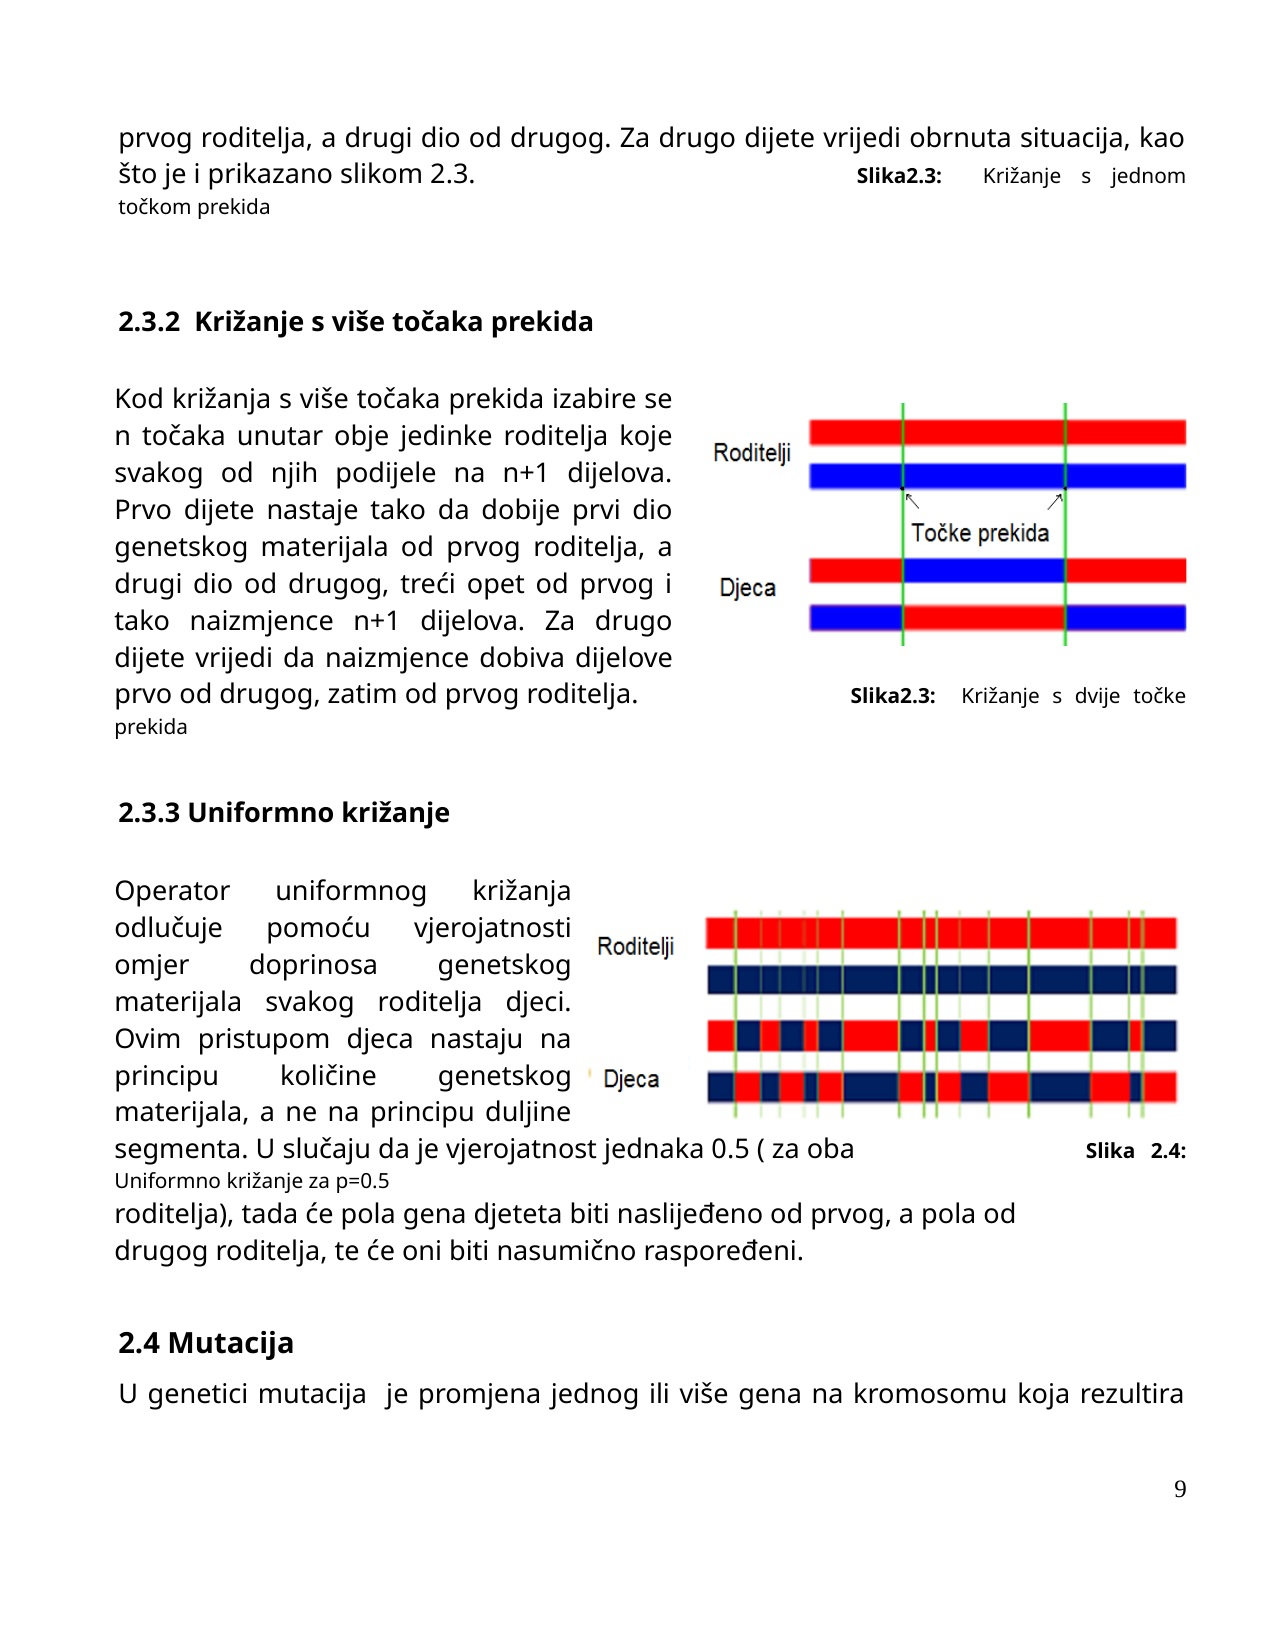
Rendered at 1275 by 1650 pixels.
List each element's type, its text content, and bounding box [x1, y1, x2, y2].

subtitle 2.3.2 Križanje s više točaka prekida [118, 302, 1186, 339]
subtitle 2.3.3 Uniformno križanje [118, 794, 1186, 831]
text drugog roditelja, te će oni biti nasumično raspoređeni. [114, 1232, 1186, 1297]
text roditelja), tada će pola gena djeteta biti naslijeđeno od prvog, a pola od [114, 1195, 1186, 1232]
subtitle 2.4 Mutacija [118, 1322, 1186, 1362]
picture [572, 895, 1199, 1122]
text prvog roditelja, a drugi dio od drugog. Za drugo dijete vrijedi obrnuta situacija, kao što je i prikazano slikom 2.3. Slika2.3: Križanje s jednom točkom prekida [118, 118, 1186, 220]
text Operator uniformnog križanja odlučuje pomoću vjerojatnosti omjer doprinosa genetskog materijala svakog roditelja djeci. Ovim pristupom djeca nastaju na principu količine genetskog materijala, a ne na principu duljine segmenta. U slučaju da je vjerojatnost jednaka 0.5 ( za oba Slika 2.4: Uniformno križanje za p=0.5 [114, 872, 1186, 1195]
text U genetici mutacija je promjena jednog ili više gena na kromosomu koja rezultira [118, 1375, 1186, 1412]
picture [710, 403, 1187, 646]
text Kod križanja s više točaka prekida izabire se n točaka unutar obje jedinke roditelja koje svakog od njih podijele na n+1 dijelova. Prvo dijete nastaje tako da dobije prvi dio genetskog materijala od prvog roditelja, a drugi dio od drugog, treći opet od prvog i tako naizmjence n+1 dijelova. Za drugo dijete vrijedi da naizmjence dobiva dijelove prvo od drugog, zatim od prvog roditelja. Slika2.3: Križanje s dvije točke prekida [114, 380, 1186, 740]
